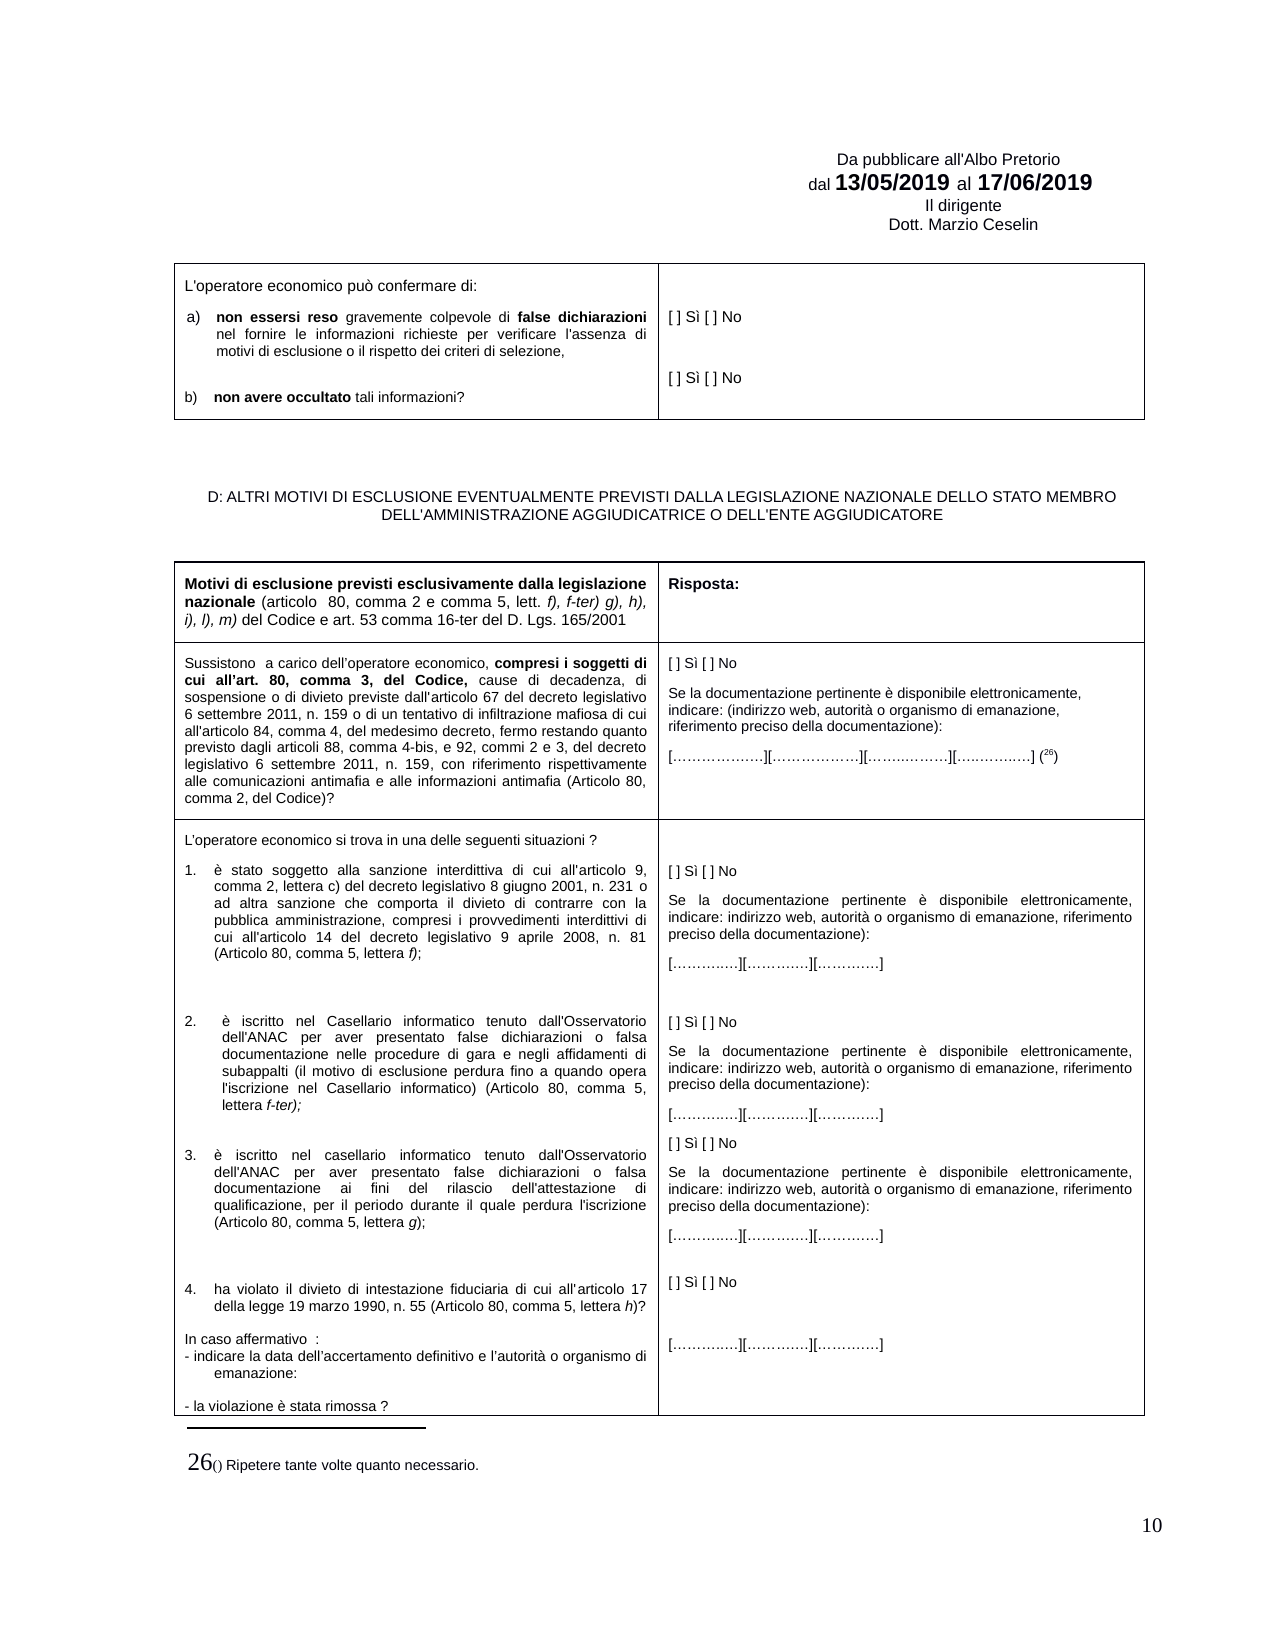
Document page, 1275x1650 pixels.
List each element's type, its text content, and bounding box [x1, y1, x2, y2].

table_cell [ ] Sì [ ] No Se la documentazione pertinente è disponibile elettronicamente, indicare: indirizzo web, autorità o organismo di emanazione, riferimento preciso della documentazione): [………..…][……….…][……….…] [ ] Sì [ ] No Se la documentazione pertinente è disponibile elettronicamente, indicare: indirizzo web, autorità o organismo di emanazione, riferimento preciso della documentazione): [………..…][……….…][……….…] [ ] Sì [ ] No Se la documentazione pertinente è disponibile elettronicamente, indicare: indirizzo web, autorità o organismo di emanazione, riferimento preciso della documentazione): [………..…][……….…][……….…] [ ] Sì [ ] No [………..…][……….…][……….…] [659, 820, 1144, 1415]
table_cell [ ] Sì [ ] No Se la documentazione pertinente è disponibile elettronicamente, indicare: (indirizzo web, autorità o organismo di emanazione, riferimento preciso della documentazione): […………….…][………………][……..………][…..……..…] () [659, 643, 1144, 818]
table_cell L'operatore economico può confermare di: non essersi reso gravemente colpevole di false dichiarazioni nel fornire le informazioni richieste per verificare l'assenza di motivi di esclusione o il rispetto dei criteri di selezione, b) non avere occultato tali informazioni? [175, 264, 658, 419]
table_cell L’operatore economico si trova in una delle seguenti situazioni ? è stato soggetto alla sanzione interdittiva di cui all'articolo 9, comma 2, lettera c) del decreto legislativo 8 giugno 2001, n. 231 o ad altra sanzione che comporta il divieto di contrarre con la pubblica amministrazione, compresi i provvedimenti interdittivi di cui all'articolo 14 del decreto legislativo 9 aprile 2008, n. 81 (Articolo 80, comma 5, lettera f); è iscritto nel Casellario informatico tenuto dall'Osservatorio dell'ANAC per aver presentato false dichiarazioni o falsa documentazione nelle procedure di gara e negli affidamenti di subappalti (il motivo di esclusione perdura fino a quando opera l'iscrizione nel Casellario informatico) (Articolo 80, comma 5, lettera f-ter); è iscritto nel casellario informatico tenuto dall'Osservatorio dell'ANAC per aver presentato false dichiarazioni o falsa documentazione ai fini del rilascio dell'attestazione di qualificazione, per il periodo durante il quale perdura l'iscrizione (Articolo 80, comma 5, lettera g); ha violato il divieto di intestazione fiduciaria di cui all'articolo 17 della legge 19 marzo 1990, n. 55 (Articolo 80, comma 5, lettera h)? In caso affermativo : - indicare la data dell’accertamento definitivo e l’autorità o organismo di emanazione: - la violazione è stata rimossa ? è in regola con le norme che disciplinano il diritto al lavoro dei disabili di cui alla legge 12 marzo 1999, n. 68 (Articolo 80, comma 5, lettera i); è stato vittima, o uno dei soggetti di cui all’art. 80, comma 3 del Codice, dei reati previsti e puniti dagli articoli 317 e 629 del codice penale aggravati ai sensi dell'articolo 7 del decreto-legge 13 maggio 1991, n. 152, convertito, con modificazioni, dalla legge 12 luglio 1991, n. 203? In caso affermativo: - ha denunciato i fatti all’autorità giudiziaria? - ricorrono i casi previsti all’articolo 4, primo comma, della Legge 24 novembre 1981, n. 689 (articolo 80, comma 5, lettera l) ? si trova rispetto ad un altro partecipante alla medesima procedura di affidamento, in una situazione di controllo di cui all'articolo 2359 del codice civile o in una qualsiasi relazione, anche di fatto, se la situazione di controllo o la relazione comporti che le offerte sono imputabili ad un unico centro decisionale (articolo 80, comma 5, lettera m)? [175, 820, 658, 1415]
table_cell [ ] Sì [ ] No [ ] Sì [ ] No [659, 264, 1144, 419]
table_header Risposta: [659, 563, 1144, 642]
table_header Motivi di esclusione previsti esclusivamente dalla legislazione nazionale (articolo 80, comma 2 e comma 5, lett. f), f-ter) g), h), i), l), m) del Codice e art. 53 comma 16-ter del D. Lgs. 165/2001 [175, 563, 658, 642]
table_cell Sussistono a carico dell’operatore economico, compresi i soggetti di cui all’art. 80, comma 3, del Codice, cause di decadenza, di sospensione o di divieto previste dall'articolo 67 del decreto legislativo 6 settembre 2011, n. 159 o di un tentativo di infiltrazione mafiosa di cui all'articolo 84, comma 4, del medesimo decreto, fermo restando quanto previsto dagli articoli 88, comma 4-bis, e 92, commi 2 e 3, del decreto legislativo 6 settembre 2011, n. 159, con riferimento rispettivamente alle comunicazioni antimafia e alle informazioni antimafia (Articolo 80, comma 2, del Codice)? [175, 643, 658, 818]
title D: Altri motivi di esclusione eventualmente previsti dalla legislazione nazionale dello Stato membro dell'amministrazione aggiudicatrice o dell'ente aggiudicatore [187, 488, 1137, 524]
